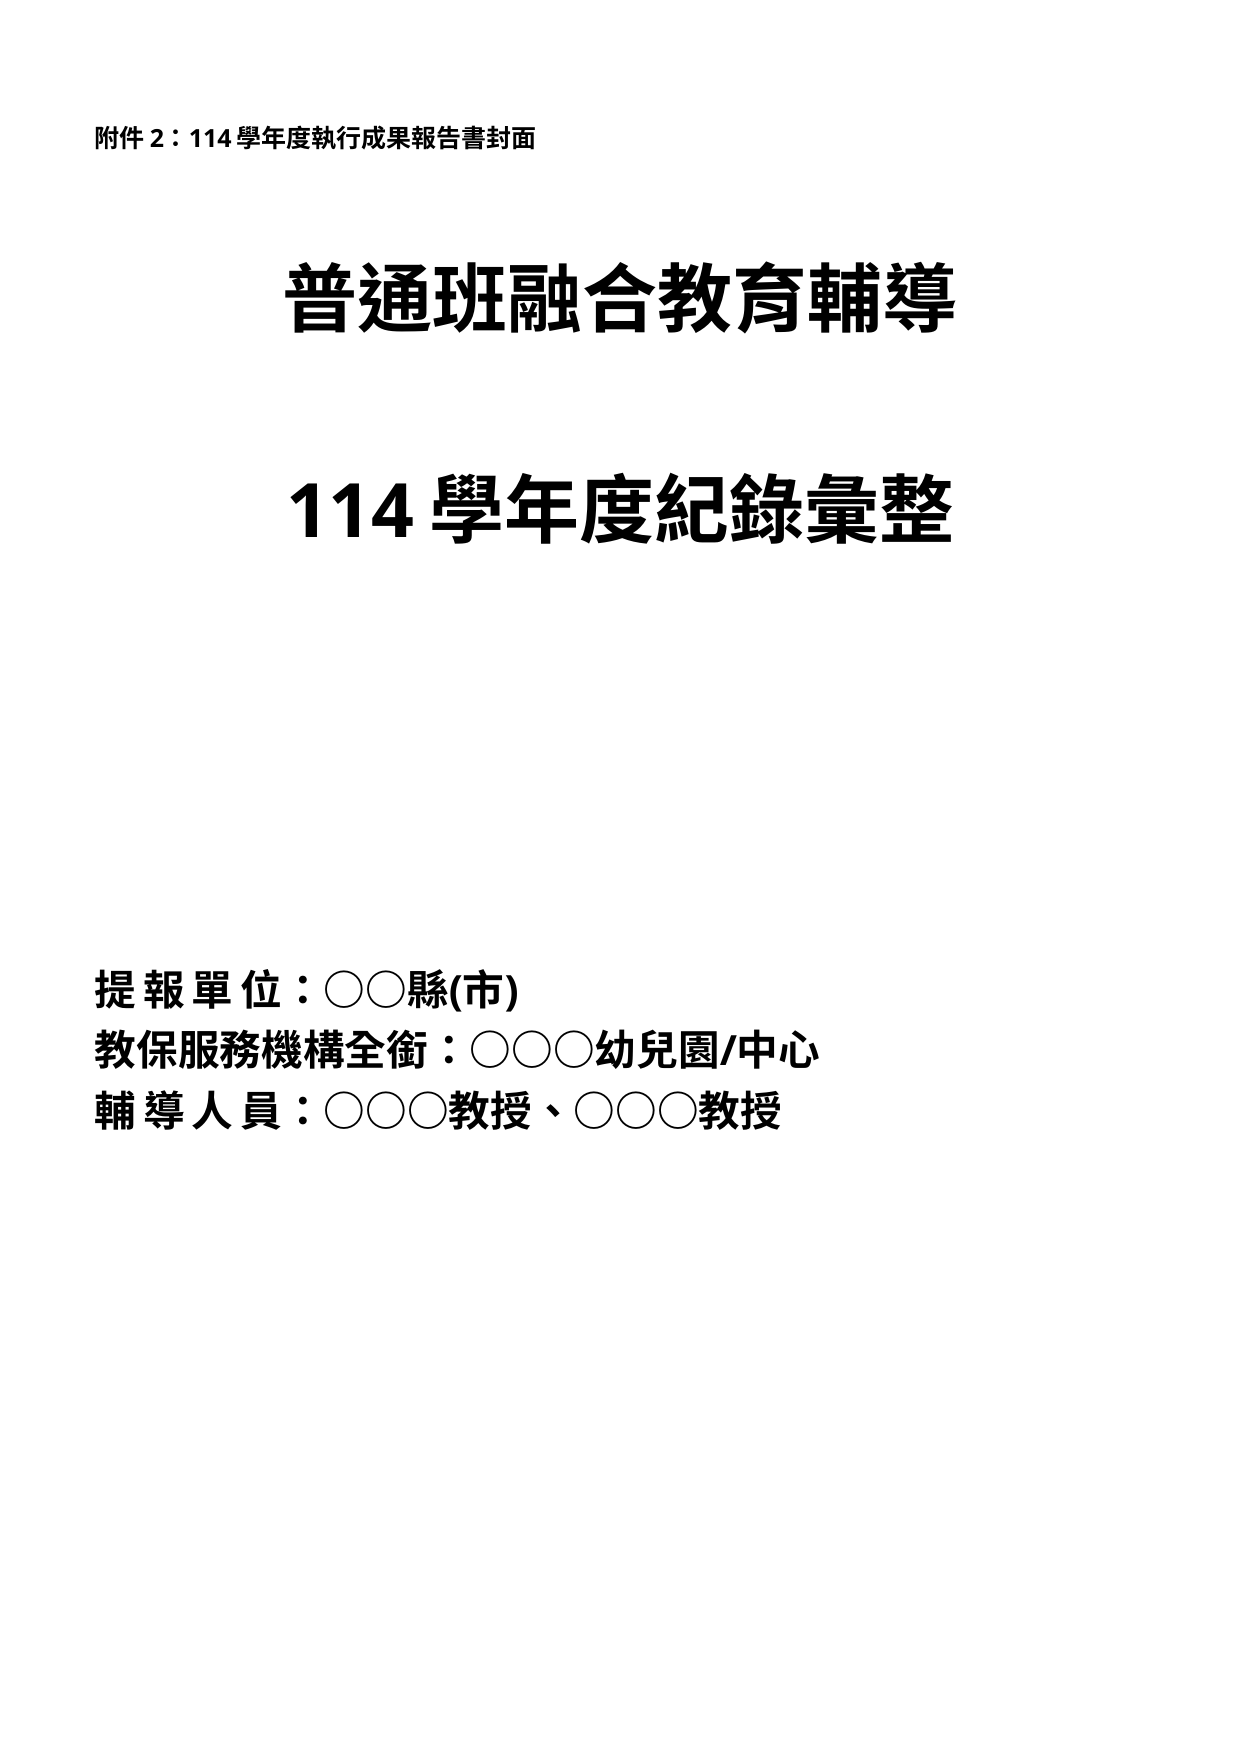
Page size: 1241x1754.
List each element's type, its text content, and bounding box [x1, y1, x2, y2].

text 普通班融合教育輔導 [94, 239, 1146, 348]
text 提報單位：○○縣(市) [94, 957, 1146, 1017]
text 114學年度紀錄彙整 [94, 450, 1146, 559]
text 教保服務機構全銜：○○○幼兒園/中心 [94, 1017, 1146, 1078]
text 輔導人員：○○○教授、○○○教授 [94, 1078, 1146, 1138]
text 附件2：114學年度執行成果報告書封面 [94, 118, 1146, 154]
